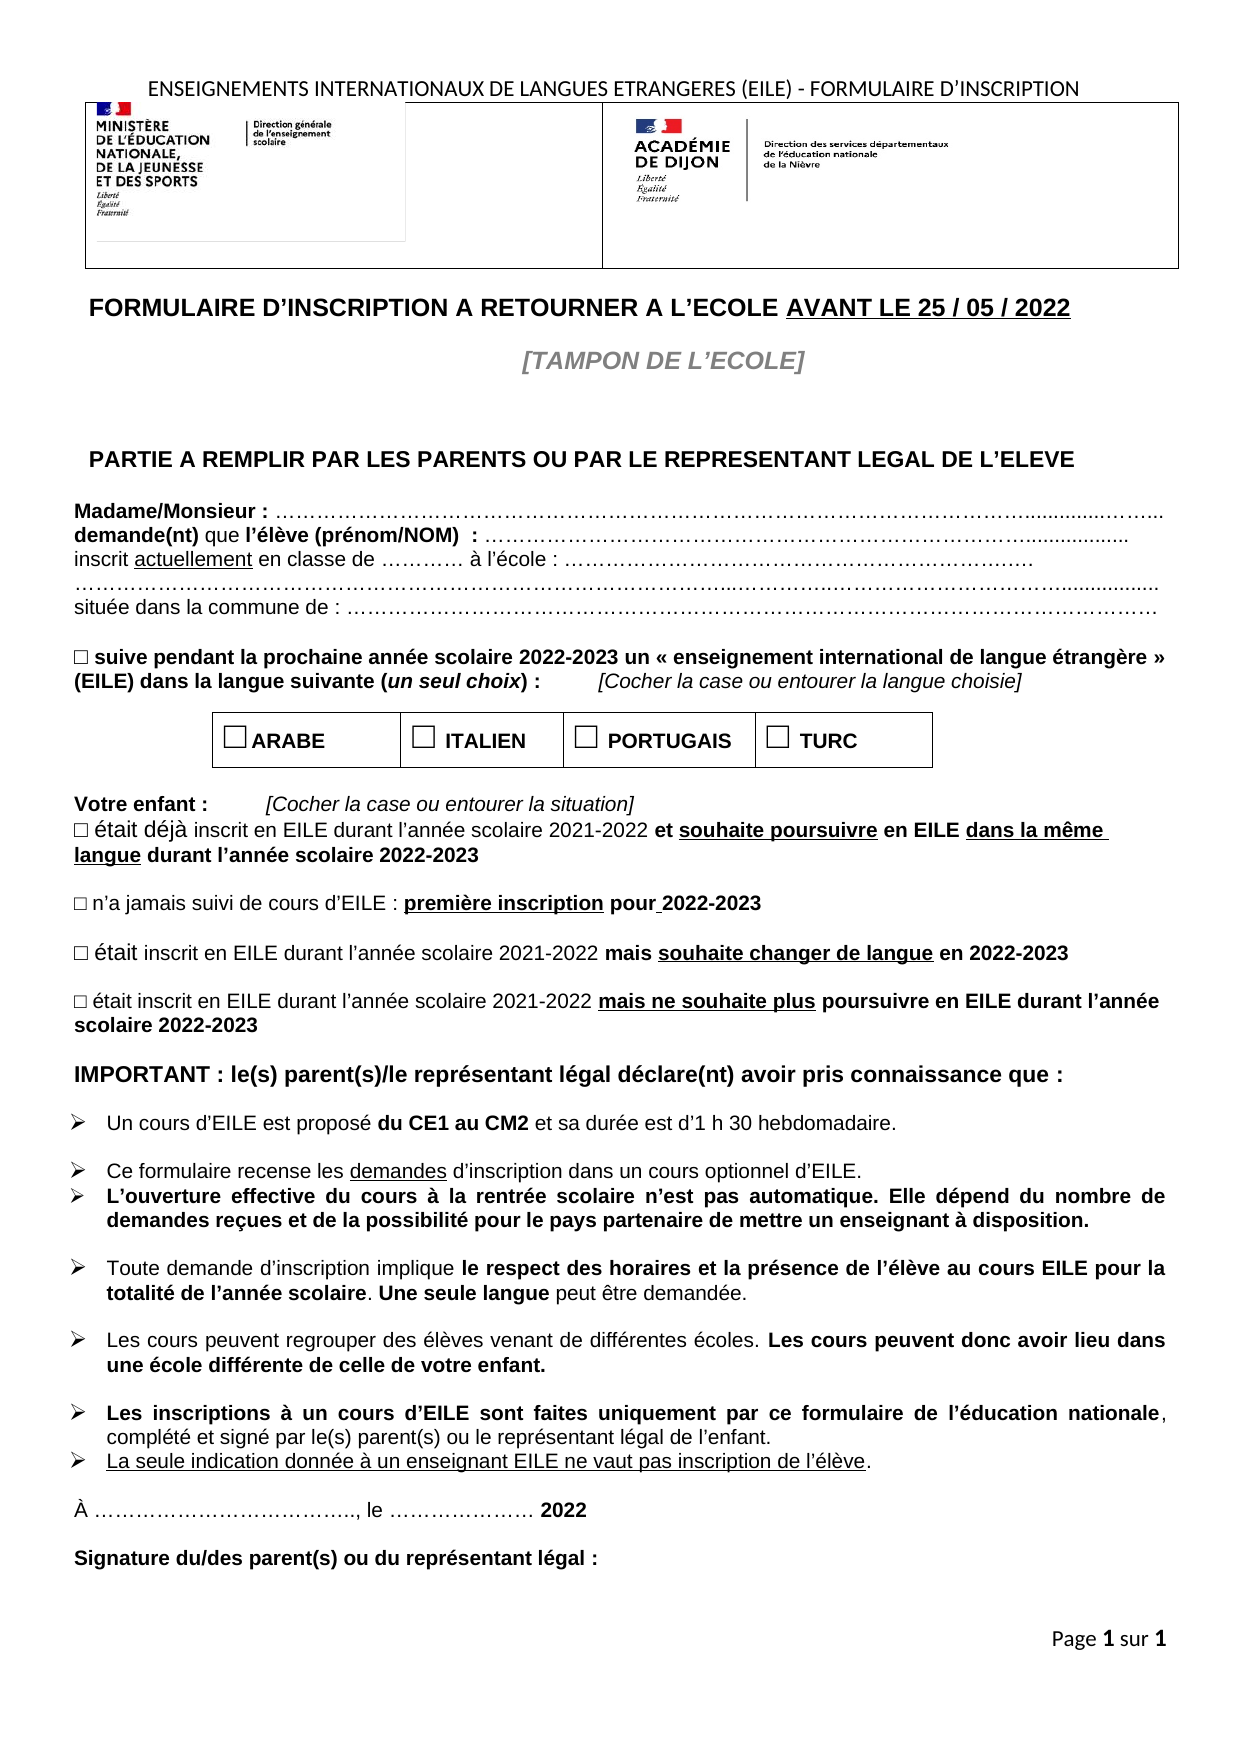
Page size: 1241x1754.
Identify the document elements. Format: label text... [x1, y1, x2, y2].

text demande(nt) que l’élève (prénom/NOM) : …………………………………………………………………….................. [74, 523, 1240, 547]
text □ n’a jamais suivi de cours d’EILE : première inscription pour 2022-2023 [74, 891, 1167, 914]
text IMPORTANT : le(s) parent(s)/le représentant légal déclare(nt) avoir pris connaissance que : [74, 1061, 1167, 1087]
list Un cours d’EILE est proposé du CE1 au CM2 et sa durée est d’1 h 30 hebdomadaire. [69, 1111, 1167, 1135]
list L’ouverture effective du cours à la rentrée scolaire n’est pas automatique. Elle dépend du nombre de demandes reçues et de la possibilité pour le pays partenaire de mettre un enseignant à disposition. [69, 1184, 1167, 1232]
picture [619, 104, 965, 216]
text située dans la commune de : ……………………………………………………………………………………………………… [74, 595, 1167, 619]
text FORMULAIRE D’INSCRIPTION A RETOURNER A L’ECOLE AVANT LE 25 / 05 / 2022 [89, 293, 1167, 322]
text Votre enfant : [Cocher la case ou entourer la situation] [74, 792, 1167, 816]
list Ce formulaire recense les demandes d’inscription dans un cours optionnel d’EILE. [69, 1159, 1167, 1184]
table_header [86, 103, 602, 268]
text Signature du/des parent(s) ou du représentant légal : [74, 1545, 1167, 1569]
list La seule indication donnée à un enseignant EILE ne vaut pas inscription de l’élève. [69, 1449, 1167, 1473]
table_header □ PORTUGAIS [564, 713, 755, 767]
list Les cours peuvent regrouper des élèves venant de différentes écoles. Les cours peuvent donc avoir lieu dans une école différente de celle de votre enfant. [69, 1328, 1167, 1377]
text [TAMPON DE L’ECOLE] [89, 346, 1240, 374]
table_header □ ITALIEN [401, 713, 563, 767]
picture [96, 102, 406, 242]
text □ était inscrit en EILE durant l’année scolaire 2021-2022 mais souhaite changer de langue en 2022-2023 [74, 938, 1167, 965]
text …………………………………………………………………………………...…………..……………………………................. [74, 571, 1167, 595]
text □ était déjà inscrit en EILE durant l’année scolaire 2021-2022 et souhaite poursuivre en EILE dans la même langue durant l’année scolaire 2022-2023 [74, 816, 1167, 867]
text À ……………………………….., le ………………… 2022 [74, 1497, 1167, 1521]
table_header [603, 103, 1178, 268]
table_header □ ARABE [213, 713, 400, 767]
list Les inscriptions à un cours d’EILE sont faites uniquement par ce formulaire de l’éducation nationale, complété et signé par le(s) parent(s) ou le représentant légal de l’enfant. [69, 1401, 1167, 1449]
table_header □ TURC [756, 713, 932, 767]
list Toute demande d’inscription implique le respect des horaires et la présence de l’élève au cours EILE pour la totalité de l’année scolaire. Une seule langue peut être demandée. [69, 1256, 1167, 1304]
text □ suive pendant la prochaine année scolaire 2022-2023 un « enseignement international de langue étrangère » (EILE) dans la langue suivante (un seul choix) : [Cocher la case ou entourer la langue choisie] [74, 643, 1167, 693]
text PARTIE A REMPLIR PAR LES PARENTS OU PAR LE REPRESENTANT LEGAL DE L’ELEVE [89, 446, 1167, 473]
text inscrit actuellement en classe de ………… à l’école : ……………………………………………………….…. [74, 547, 1240, 571]
text □ était inscrit en EILE durant l’année scolaire 2021-2022 mais ne souhaite plus poursuivre en EILE durant l’année scolaire 2022-2023 [74, 989, 1167, 1037]
text Madame/Monsieur : ………………………………………………………………………………………………..............……... [74, 499, 1240, 523]
